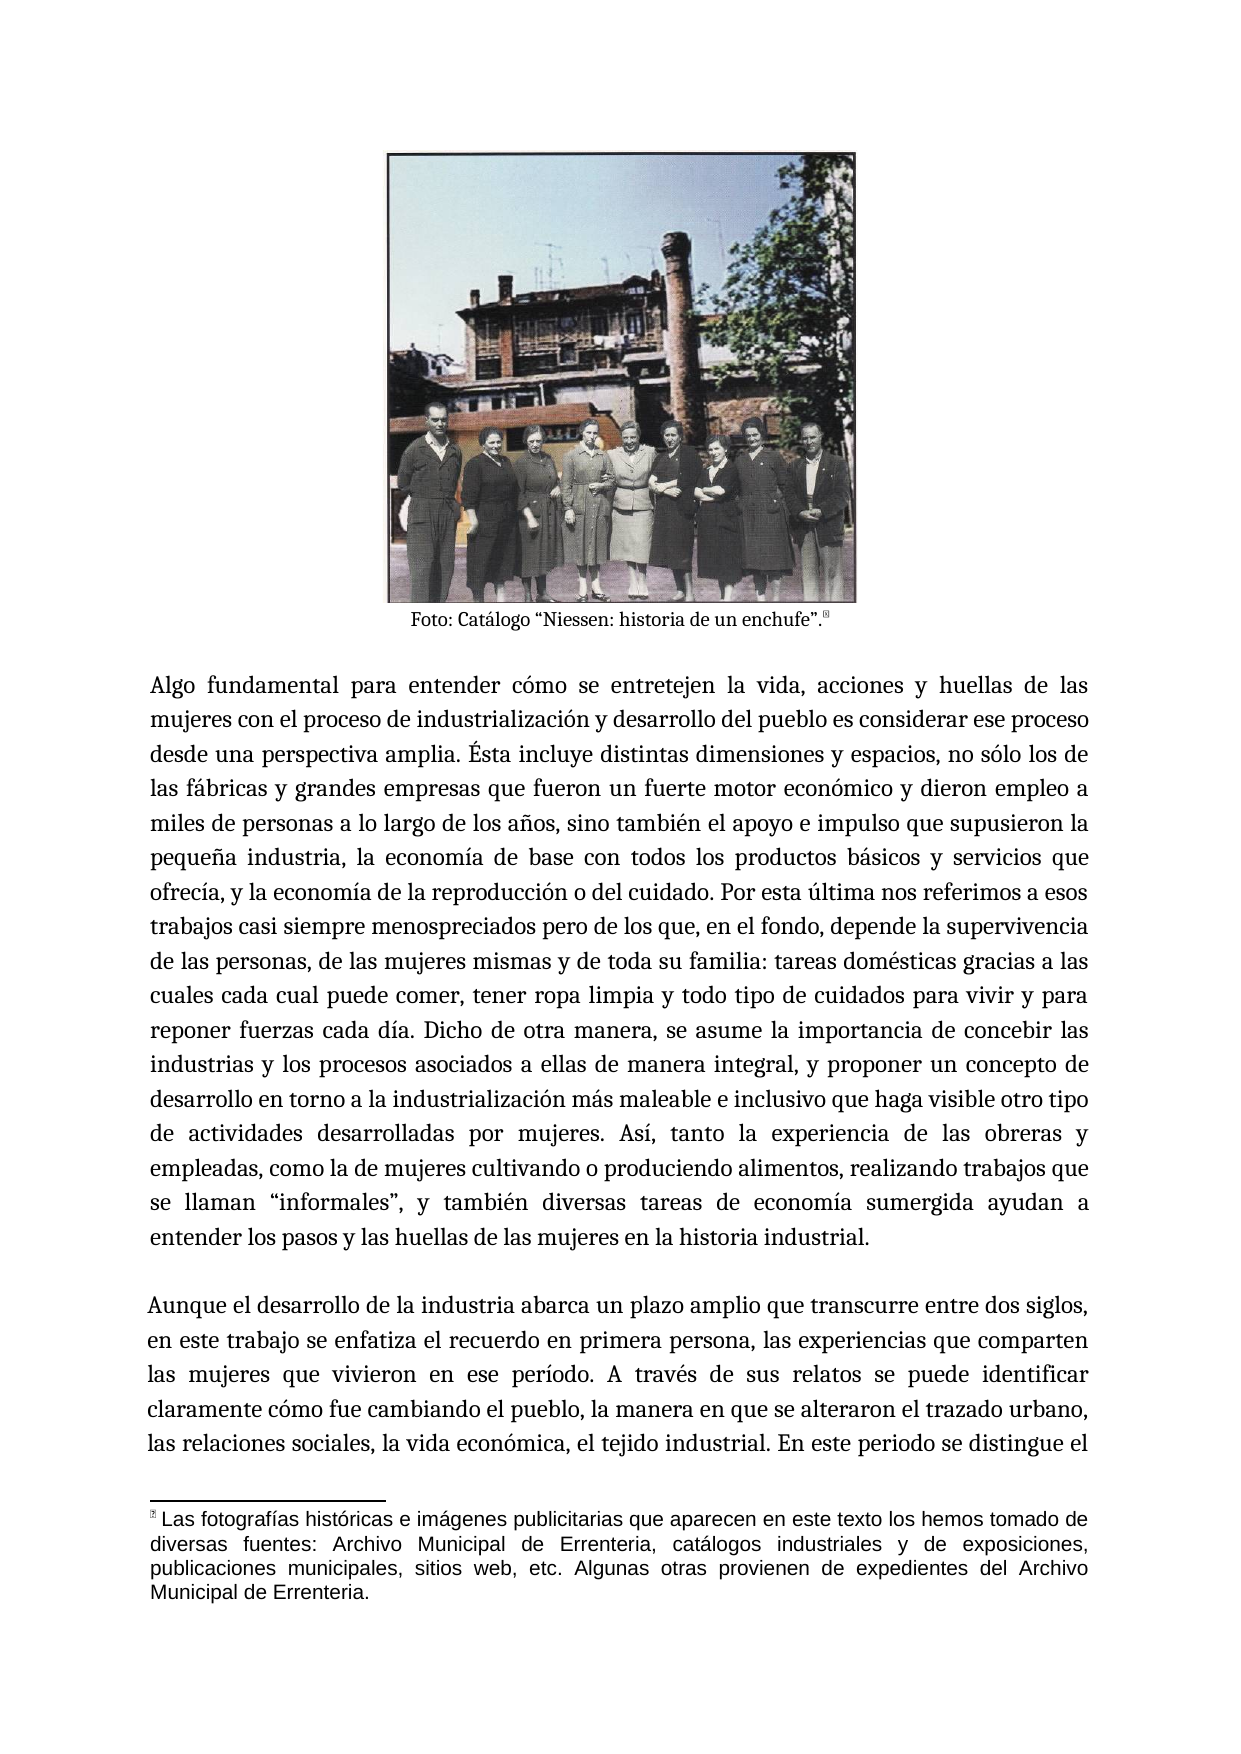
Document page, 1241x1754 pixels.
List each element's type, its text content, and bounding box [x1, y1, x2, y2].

text Foto: Catálogo “Niessen: historia de un enchufe”. [150, 607, 1090, 631]
text Algo fundamental para entender cómo se entretejen la vida, acciones y huellas de las mujeres con el proceso de industrialización y desarrollo del pueblo es considerar ese proceso desde una perspectiva amplia. Ésta incluye distintas dimensiones y espacios, no sólo los de las fábricas y grandes empresas que fueron un fuerte motor económico y dieron empleo a miles de personas a lo largo de los años, sino también el apoyo e impulso que supusieron la pequeña industria, la economía de base con todos los productos básicos y servicios que ofrecía, y la economía de la reproducción o del cuidado. Por esta última nos referimos a esos trabajos casi siempre menospreciados pero de los que, en el fondo, depende la supervivencia de las personas, de las mujeres mismas y de toda su familia: tareas domésticas gracias a las cuales cada cual puede comer, tener ropa limpia y todo tipo de cuidados para vivir y para reponer fuerzas cada día. Dicho de otra manera, se asume la importancia de concebir las industrias y los procesos asociados a ellas de manera integral, y proponer un concepto de desarrollo en torno a la industrialización más maleable e inclusivo que haga visible otro tipo de actividades desarrolladas por mujeres. Así, tanto la experiencia de las obreras y empleadas, como la de mujeres cultivando o produciendo alimentos, realizando trabajos que se llaman “informales”, y también diversas tareas de economía sumergida ayudan a entender los pasos y las huellas de las mujeres en la historia industrial. [150, 671, 1090, 1251]
text Aunque el desarrollo de la industria abarca un plazo amplio que transcurre entre dos siglos, en este trabajo se enfatiza el recuerdo en primera persona, las experiencias que comparten las mujeres que vivieron en ese período. A través de sus relatos se puede identificar claramente cómo fue cambiando el pueblo, la manera en que se alteraron el trazado urbano, las relaciones sociales, la vida económica, el tejido industrial. En este periodo se distingue el [147, 1291, 1090, 1458]
picture [382, 150, 858, 603]
text Las fotografías históricas e imágenes publicitarias que aparecen en este texto los hemos tomado de diversas fuentes: Archivo Municipal de Errenteria, catálogos industriales y de exposiciones, publicaciones municipales, sitios web, etc. Algunas otras provienen de expedientes del Archivo Municipal de Errenteria. [150, 1507, 1090, 1604]
